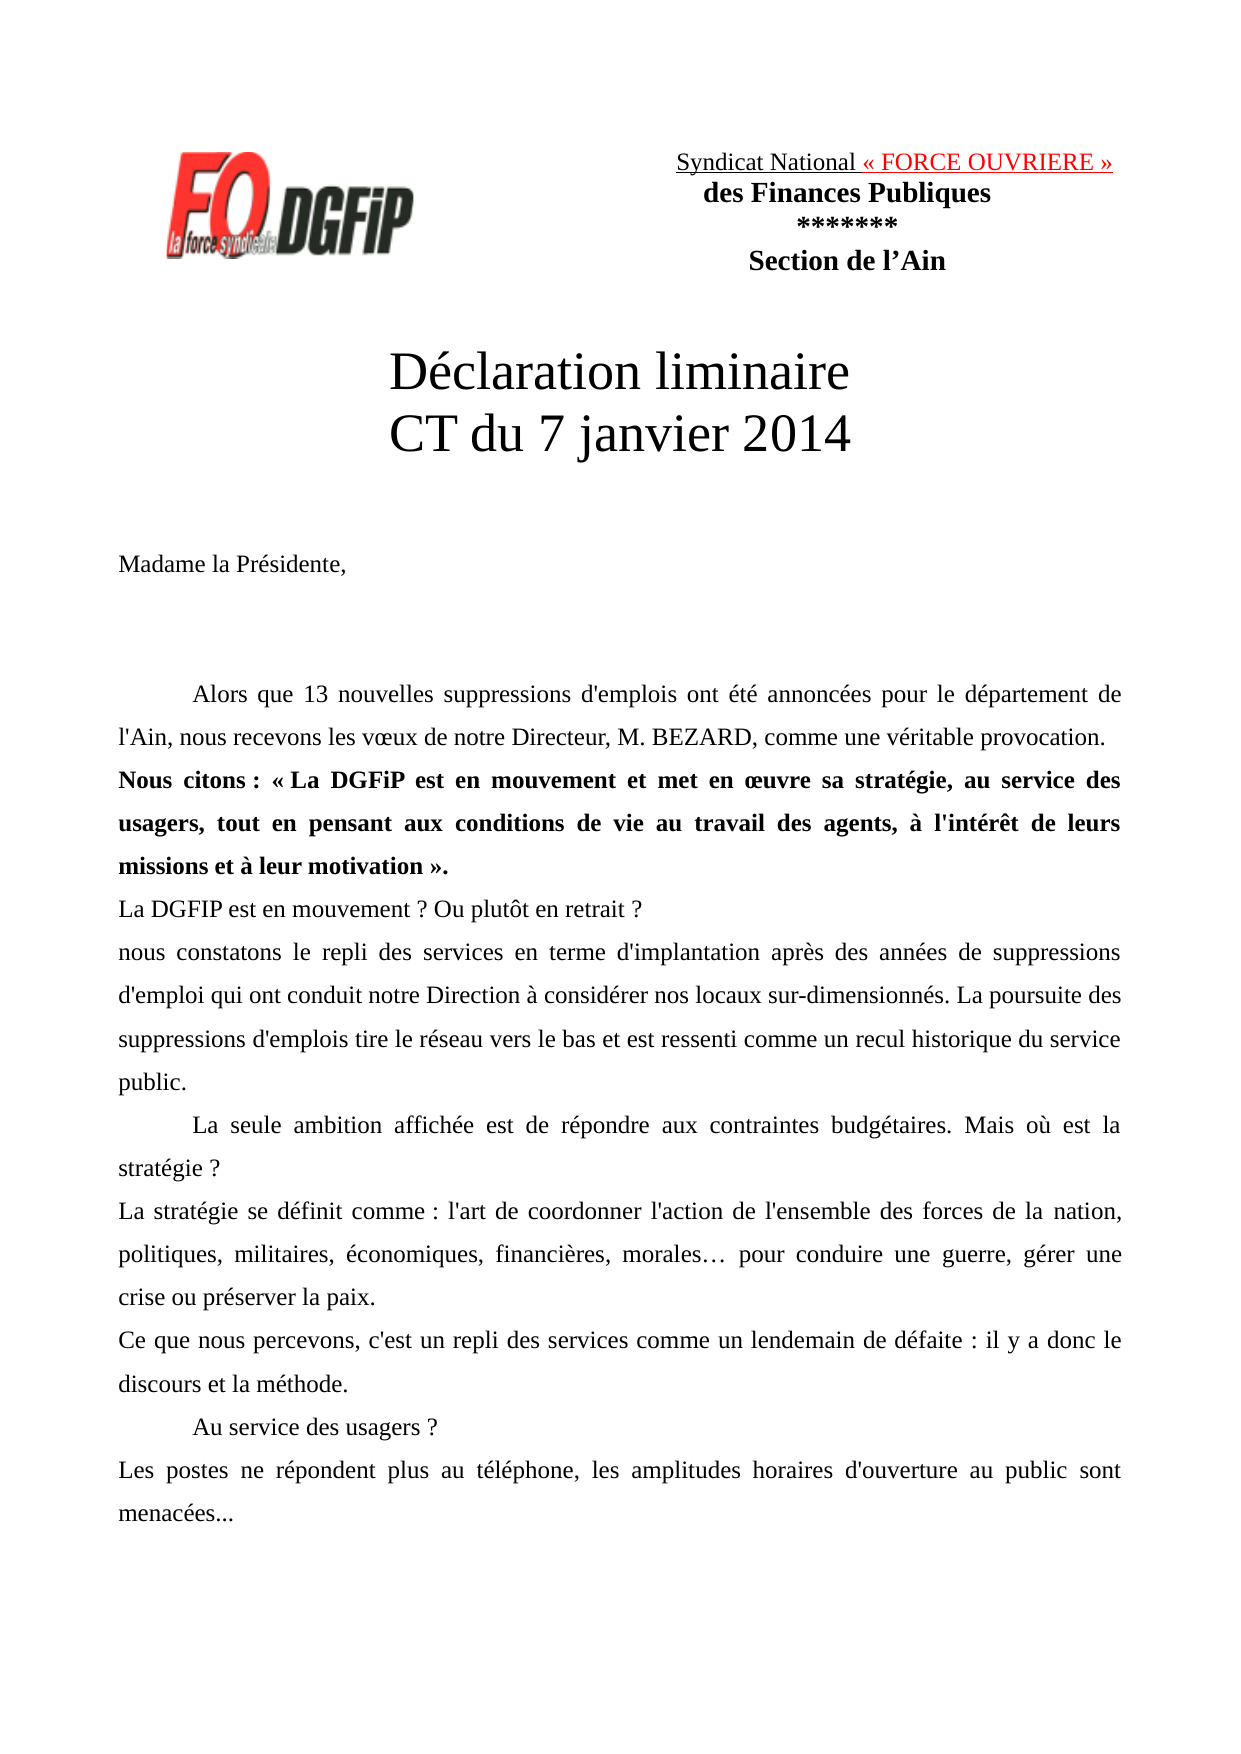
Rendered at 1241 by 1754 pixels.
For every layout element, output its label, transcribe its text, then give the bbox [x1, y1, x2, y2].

picture [166, 152, 414, 259]
text Ce que nous percevons, c'est un repli des services comme un lendemain de défaite : il y a donc le discours et la méthode. [118, 1326, 1122, 1397]
text Les postes ne répondent plus au téléphone, les amplitudes horaires d'ouverture au public sont menacées... [118, 1455, 1122, 1527]
text Au service des usagers ? [118, 1412, 1122, 1441]
text La stratégie se définit comme : l'art de coordonner l'action de l'ensemble des forces de la nation, politiques, militaires, économiques, financières, morales… pour conduire une guerre, gérer une crise ou préserver la paix. [118, 1196, 1122, 1311]
text nous constatons le repli des services en terme d'implantation après des années de suppressions d'emploi qui ont conduit notre Direction à considérer nos locaux sur-dimensionnés. La poursuite des suppressions d'emplois tire le réseau vers le bas et est ressenti comme un recul historique du service public. [118, 937, 1122, 1096]
text CT du 7 janvier 2014 [118, 401, 1122, 463]
text La DGFIP est en mouvement ? Ou plutôt en retrait ? [118, 894, 1122, 923]
text Nous citons : « La DGFiP est en mouvement et met en œuvre sa stratégie, au service des usagers, tout en pensant aux conditions de vie au travail des agents, à l'intérêt de leurs missions et à leur motivation ». [118, 765, 1122, 880]
text Madame la Présidente, [118, 549, 1122, 578]
table_header [63, 118, 517, 276]
text Alors que 13 nouvelles suppressions d'emplois ont été annoncées pour le département de l'Ain, nous recevons les vœux de notre Directeur, M. BEZARD, comme une véritable provocation. [118, 679, 1122, 751]
text La seule ambition affichée est de répondre aux contraintes budgétaires. Mais où est la stratégie ? [118, 1110, 1122, 1182]
text Déclaration liminaire [118, 338, 1122, 401]
table_header Syndicat National « FORCE OUVRIERE » des Finances Publiques ******* Section de l’Ain [517, 118, 1177, 276]
